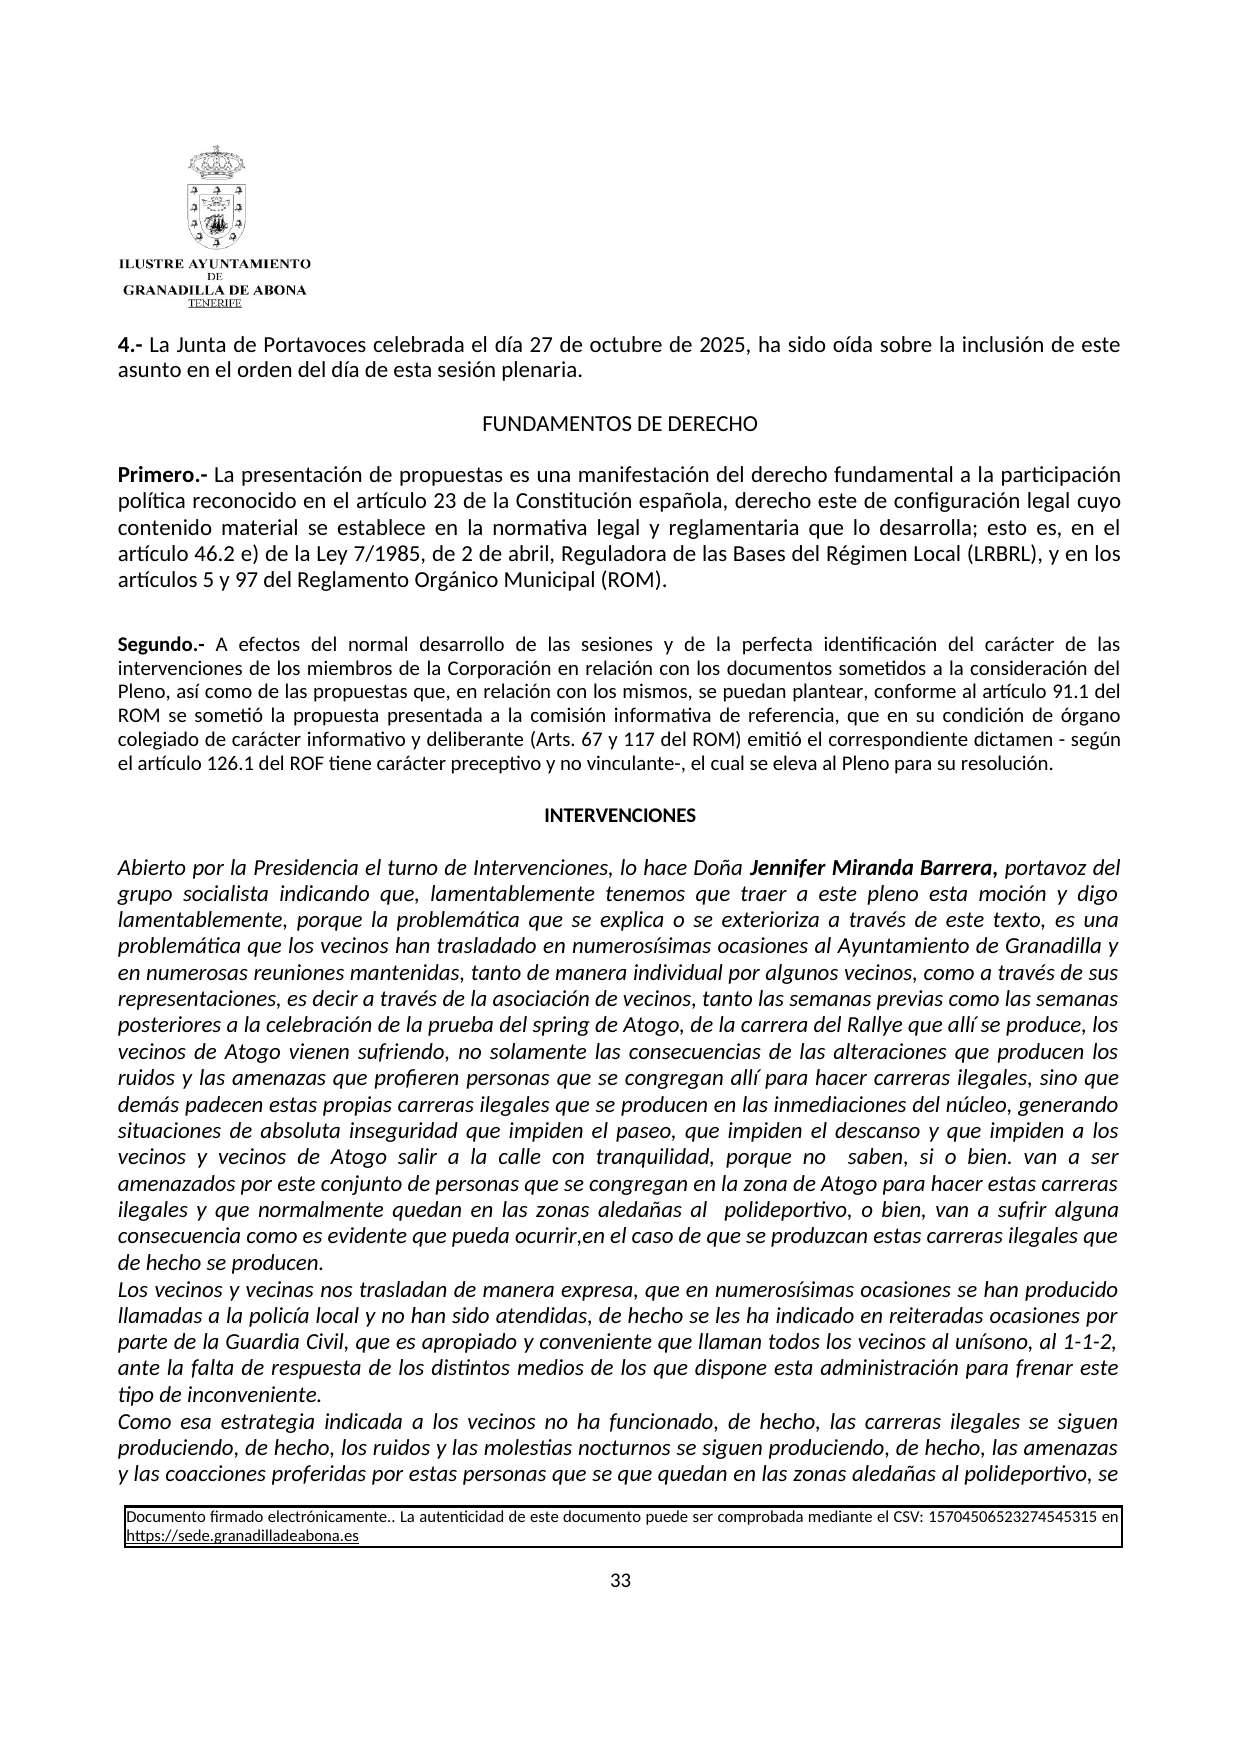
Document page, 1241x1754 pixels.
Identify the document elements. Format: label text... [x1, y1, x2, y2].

text Segundo.- A efectos del normal desarrollo de las sesiones y de la perfecta identificación del carácter de las intervenciones de los miembros de la Corporación en relación con los documentos sometidos a la consideración del Pleno, así como de las propuestas que, en relación con los mismos, se puedan plantear, conforme al artículo 91.1 del ROM se sometió la propuesta presentada a la comisión informativa de referencia, que en su condición de órgano colegiado de carácter informativo y deliberante (Arts. 67 y 117 del ROM) emitió el correspondiente dictamen - según el artículo 126.1 del ROF tiene carácter preceptivo y no vinculante-, el cual se eleva al Pleno para su resolución. [118, 632, 1123, 776]
text 4.- La Junta de Portavoces celebrada el día 27 de octubre de 2025, ha sido oída sobre la inclusión de este asunto en el orden del día de esta sesión plenaria. [118, 331, 1123, 384]
text Los vecinos y vecinas nos trasladan de manera expresa, que en numerosísimas ocasiones se han producido llamadas a la policía local y no han sido atendidas, de hecho se les ha indicado en reiteradas ocasiones por parte de la Guardia Civil, que es apropiado y conveniente que llaman todos los vecinos al unísono, al 1-1-2, ante la falta de respuesta de los distintos medios de los que dispone esta administración para frenar este tipo de inconveniente. [118, 1276, 1123, 1408]
text Como esa estrategia indicada a los vecinos no ha funcionado, de hecho, las carreras ilegales se siguen produciendo, de hecho, los ruidos y las molestias nocturnos se siguen produciendo, de hecho, las amenazas y las coacciones proferidas por estas personas que se que quedan en las zonas aledañas al polideportivo, se [118, 1408, 1123, 1487]
text Primero.- La presentación de propuestas es una manifestación del derecho fundamental a la participación política reconocido en el artículo 23 de la Constitución española, derecho este de configuración legal cuyo contenido material se establece en la normativa legal y reglamentaria que lo desarrolla; esto es, en el artículo 46.2 e) de la Ley 7/1985, de 2 de abril, Reguladora de las Bases del Régimen Local (LRBRL), y en los artículos 5 y 97 del Reglamento Orgánico Municipal (ROM). [118, 462, 1123, 593]
text INTERVENCIONES [118, 802, 1122, 828]
text Abierto por la Presidencia el turno de Intervenciones, lo hace Doña Jennifer Miranda Barrera, portavoz del grupo socialista indicando que, lamentablemente tenemos que traer a este pleno esta moción y digo lamentablemente, porque la problemática que se explica o se exterioriza a través de este texto, es una problemática que los vecinos han trasladado en numerosísimas ocasiones al Ayuntamiento de Granadilla y en numerosas reuniones mantenidas, tanto de manera individual por algunos vecinos, como a través de sus representaciones, es decir a través de la asociación de vecinos, tanto las semanas previas como las semanas posteriores a la celebración de la prueba del spring de Atogo, de la carrera del Rallye que allí se produce, los vecinos de Atogo vienen sufriendo, no solamente las consecuencias de las alteraciones que producen los ruidos y las amenazas que profieren personas que se congregan allí para hacer carreras ilegales, sino que demás padecen estas propias carreras ilegales que se producen en las inmediaciones del núcleo, generando situaciones de absoluta inseguridad que impiden el paseo, que impiden el descanso y que impiden a los vecinos y vecinos de Atogo salir a la calle con tranquilidad, porque no saben, si o bien. van a ser amenazados por este conjunto de personas que se congregan en la zona de Atogo para hacer estas carreras ilegales y que normalmente quedan en las zonas aledañas al polideportivo, o bien, van a sufrir alguna consecuencia como es evidente que pueda ocurrir,en el caso de que se produzcan estas carreras ilegales que de hecho se producen. [118, 854, 1123, 1276]
text FUNDAMENTOS DE DERECHO [118, 409, 1122, 437]
